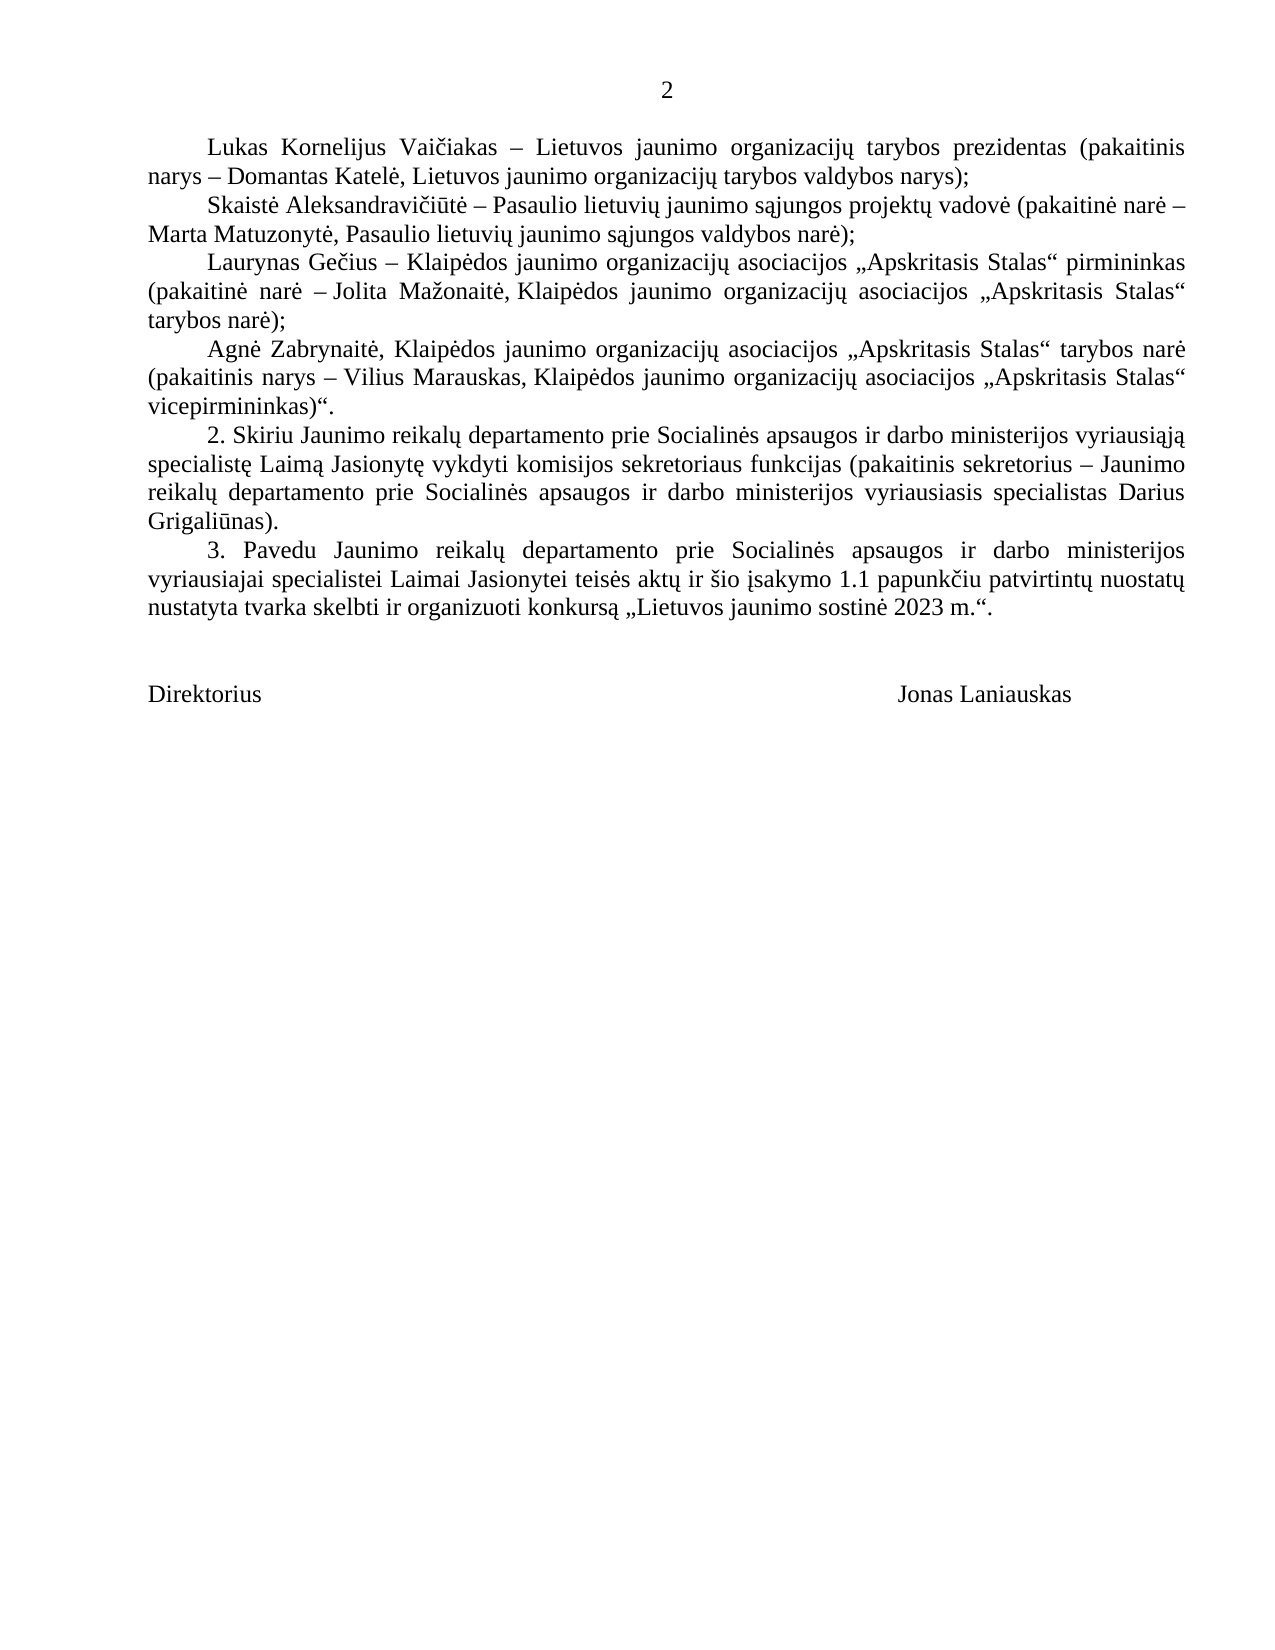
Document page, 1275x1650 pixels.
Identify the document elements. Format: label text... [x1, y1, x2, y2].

text Direktorius Jonas Laniauskas [148, 679, 1186, 707]
text Skaistė Aleksandravičiūtė – Pasaulio lietuvių jaunimo sąjungos projektų vadovė (pakaitinė narė – Marta Matuzonytė, Pasaulio lietuvių jaunimo sąjungos valdybos narė); [148, 190, 1186, 247]
text Laurynas Gečius – Klaipėdos jaunimo organizacijų asociacijos „Apskritasis Stalas“ pirmininkas (pakaitinė narė – Jolita Mažonaitė, Klaipėdos jaunimo organizacijų asociacijos „Apskritasis Stalas“ tarybos narė); [148, 247, 1186, 334]
text Lukas Kornelijus Vaičiakas – Lietuvos jaunimo organizacijų tarybos prezidentas (pakaitinis narys – Domantas Katelė, Lietuvos jaunimo organizacijų tarybos valdybos narys); [148, 132, 1186, 190]
text 2. Skiriu Jaunimo reikalų departamento prie Socialinės apsaugos ir darbo ministerijos vyriausiąją specialistę Laimą Jasionytę vykdyti komisijos sekretoriaus funkcijas (pakaitinis sekretorius – Jaunimo reikalų departamento prie Socialinės apsaugos ir darbo ministerijos vyriausiasis specialistas Darius Grigaliūnas). [148, 420, 1186, 535]
text 3. Pavedu Jaunimo reikalų departamento prie Socialinės apsaugos ir darbo ministerijos vyriausiajai specialistei Laimai Jasionytei teisės aktų ir šio įsakymo 1.1 papunkčiu patvirtintų nuostatų nustatyta tvarka skelbti ir organizuoti konkursą „Lietuvos jaunimo sostinė 2023 m.“. [148, 535, 1186, 621]
text Agnė Zabrynaitė, Klaipėdos jaunimo organizacijų asociacijos „Apskritasis Stalas“ tarybos narė (pakaitinis narys – Vilius Marauskas, Klaipėdos jaunimo organizacijų asociacijos „Apskritasis Stalas“ vicepirmininkas)“. [148, 334, 1186, 420]
